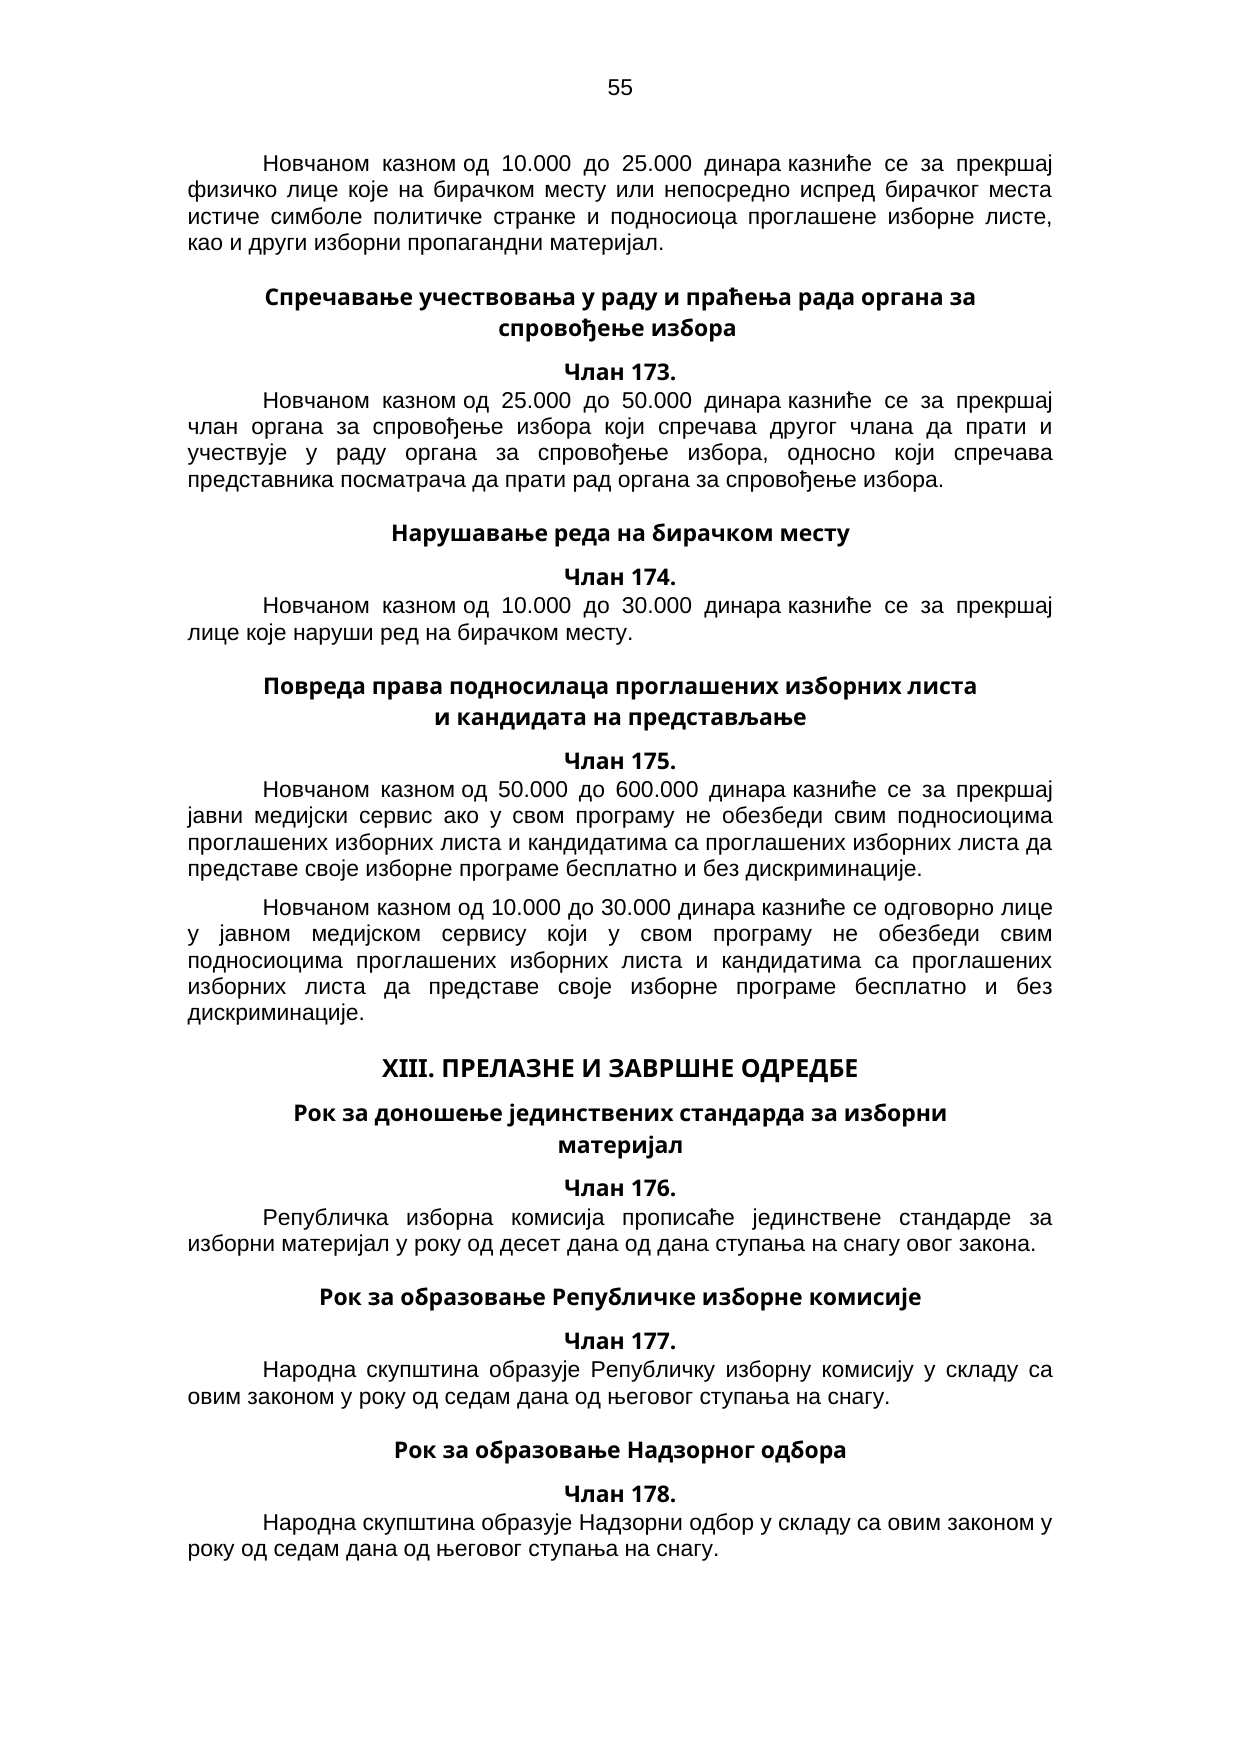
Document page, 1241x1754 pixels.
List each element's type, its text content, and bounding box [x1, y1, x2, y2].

text Члан 174. [262, 561, 978, 592]
text Новчаном казном од 10.000 до 30.000 динара казниће се одговорно лице у јавном медијском сервису који у свом програму не обезбеди свим подносиоцима проглашених изборних листа и кандидатима са проглашених изборних листа да представе своје изборне програме бесплатно и без дискриминације. [187, 894, 1053, 1026]
text Члан 177. [262, 1325, 978, 1356]
text Рок за образовање Републичке изборне комисије [262, 1281, 978, 1312]
text Народна скупштина образује Републичку изборну комисију у складу са овим законом у року од седам дана од његовог ступања на снагу. [187, 1356, 1053, 1409]
text Републичка изборна комисија прописаће јединствене стандарде за изборни материјал у року од десет дана од дана ступања на снагу овог закона. [187, 1203, 1053, 1256]
text Члан 175. [262, 745, 978, 776]
text Нарушавање реда на бирачком месту [262, 517, 978, 548]
text Члан 176. [262, 1172, 978, 1203]
text Рок за доношење јединствених стандарда за изборни материјал [262, 1097, 978, 1160]
text Повреда права подносилаца проглашених изборних листа и кандидата на представљање [262, 670, 978, 732]
text Члан 178. [262, 1478, 978, 1509]
text Народна скупштина образује Надзорни одбор у складу са овим законом у року од седам дана од његовог ступања на снагу. [187, 1509, 1053, 1562]
text Рок за образовање Надзорног одбора [262, 1434, 978, 1465]
text Новчаном казном од 25.000 до 50.000 динара казниће се за прекршај члан органа за спровођење избора који спречава другог члана да прати и учествује у раду органа за спровођење избора, односно који спречава представника посматрача да прати рад органа за спровођење избора. [187, 387, 1053, 492]
text XIII. ПРЕЛАЗНЕ И ЗАВРШНЕ ОДРЕДБЕ [262, 1051, 978, 1085]
text Новчаном казном од 50.000 до 600.000 динара казниће се за прекршај јавни медијски сервис ако у свом програму не обезбеди свим подносиоцима проглашених изборних листа и кандидатима са проглашених изборних листа да представе своје изборне програме бесплатно и без дискриминације. [187, 776, 1053, 881]
text Новчаном казном од 10.000 до 25.000 динара казниће се за прекршај физичко лице које на бирачком месту или непосредно испред бирачког места истиче симболе политичке странке и подносиоца проглашене изборне листе, као и други изборни пропагандни материјал. [187, 150, 1053, 255]
text Новчаном казном од 10.000 до 30.000 динара казниће се за прекршај лице које наруши ред на бирачком месту. [187, 592, 1053, 645]
text Спречавање учествовања у раду и праћења рада органа за спровођење избора [262, 280, 978, 343]
text Члан 173. [262, 355, 978, 387]
